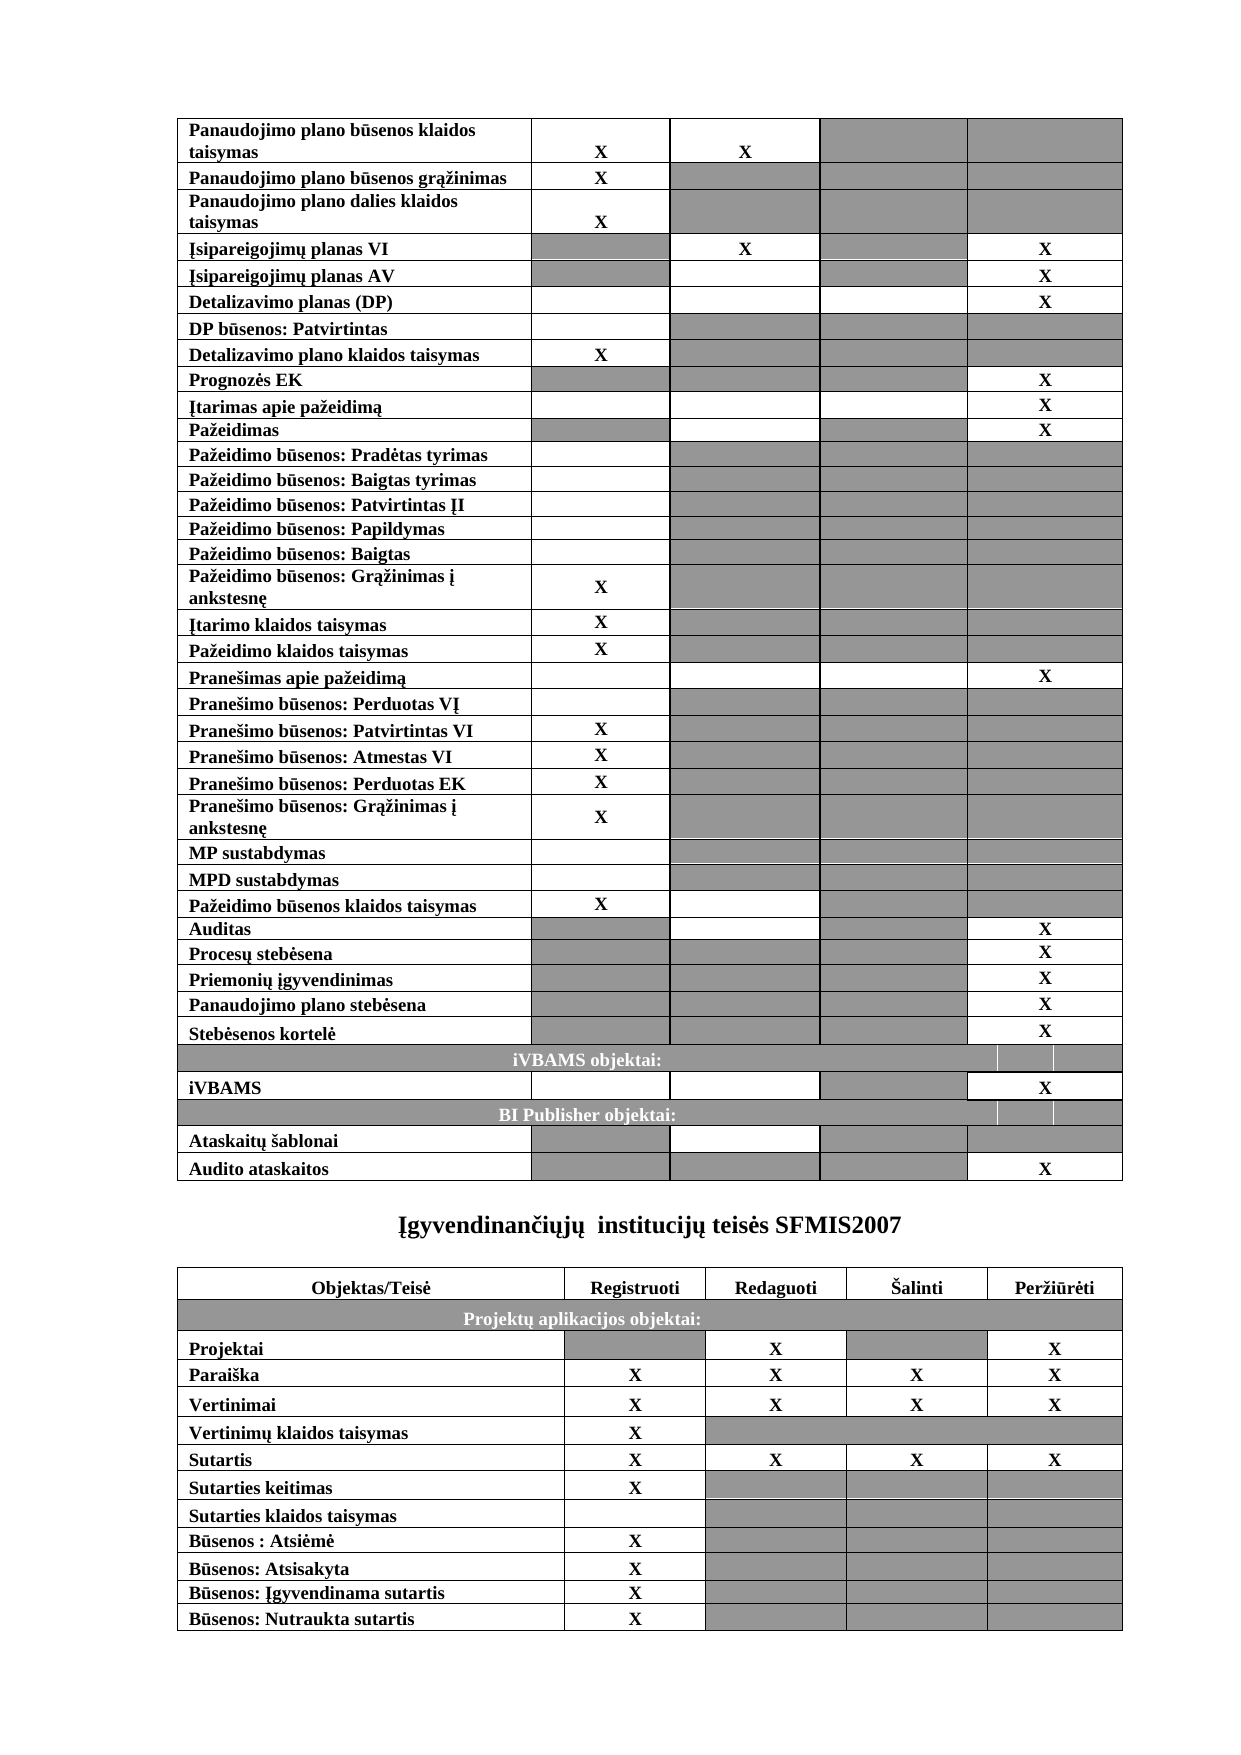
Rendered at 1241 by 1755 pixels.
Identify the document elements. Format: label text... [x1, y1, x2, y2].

table_cell [671, 891, 819, 917]
table_cell [821, 918, 967, 939]
table_cell [671, 1017, 819, 1044]
table_cell [821, 742, 967, 768]
table_cell [671, 367, 819, 391]
table_cell [968, 517, 1122, 539]
table_cell [671, 1126, 819, 1152]
table_cell [968, 314, 1122, 339]
table_cell X [532, 636, 669, 662]
table_cell [671, 565, 819, 608]
table_cell [565, 1500, 705, 1527]
table_cell [532, 419, 669, 441]
table_cell [846, 1417, 987, 1444]
table_cell Audito ataskaitos [178, 1153, 531, 1180]
table_cell [532, 367, 669, 391]
table_cell X [968, 992, 1122, 1016]
table_cell X [968, 261, 1122, 286]
table_cell [532, 965, 669, 991]
table_cell Būsenos: Įgyvendinama sutartis [178, 1581, 564, 1603]
table_cell Projektų aplikacijos objektai: [178, 1300, 987, 1330]
table_cell [821, 610, 967, 635]
table_cell [532, 517, 669, 539]
table_cell [671, 716, 819, 741]
table_cell X [847, 1387, 987, 1416]
table_header Redaguoti [706, 1268, 846, 1298]
table_cell [968, 769, 1122, 794]
table_cell X [968, 1073, 1122, 1099]
table_header Registruoti [565, 1268, 705, 1298]
table_cell [671, 840, 819, 863]
table_cell [532, 492, 669, 516]
table_cell [968, 742, 1122, 768]
table_cell DP būsenos: Patvirtintas [178, 314, 531, 339]
table_cell [1086, 1045, 1122, 1071]
table_cell Įtarimo klaidos taisymas [178, 610, 531, 635]
table_cell [671, 492, 819, 516]
table_cell Stebėsenos kortelė [178, 1017, 531, 1044]
table_cell X [532, 340, 669, 366]
table_cell Panaudojimo plano dalies klaidos taisymas [178, 190, 531, 233]
table_cell Įtarimas apie pažeidimą [178, 392, 531, 417]
table_cell Pažeidimas [178, 419, 531, 441]
table_cell [821, 689, 967, 715]
table_cell [821, 840, 967, 863]
table_cell [532, 840, 669, 863]
table_cell X [671, 119, 819, 162]
table_cell Įsipareigojimų planas VI [178, 234, 531, 259]
table_cell [821, 716, 967, 741]
table_cell [968, 1126, 1122, 1152]
table_cell [671, 769, 819, 794]
table_cell [968, 190, 1122, 233]
table_cell [532, 467, 669, 491]
table_cell [968, 865, 1122, 890]
table_cell [532, 918, 669, 939]
table_cell [671, 1072, 819, 1099]
table_cell [1054, 1045, 1086, 1071]
table_cell [671, 795, 819, 838]
table_cell [671, 190, 819, 233]
table_cell [532, 1017, 669, 1044]
table_cell X [988, 1387, 1122, 1416]
table_cell [532, 442, 669, 466]
table_cell Pažeidimo būsenos: Baigtas tyrimas [178, 467, 531, 491]
table_cell Būsenos : Atsiėmė [178, 1528, 564, 1552]
table_cell X [532, 565, 669, 608]
table_cell [1054, 1101, 1086, 1125]
table_cell Pranešimo būsenos: Patvirtintas VI [178, 716, 531, 741]
table_cell [968, 442, 1122, 466]
table_cell [821, 992, 967, 1016]
table_cell Detalizavimo plano klaidos taisymas [178, 340, 531, 366]
table_cell [821, 314, 967, 339]
table_cell [821, 442, 967, 466]
table_cell [821, 261, 967, 286]
table_cell [671, 1153, 819, 1180]
table_cell X [532, 119, 669, 162]
table_cell [821, 865, 967, 890]
table_cell X [968, 965, 1122, 991]
table_cell [821, 392, 967, 417]
table_cell [671, 689, 819, 715]
table_cell [847, 1581, 987, 1603]
table_cell X [968, 1153, 1122, 1180]
table_cell [847, 1331, 987, 1359]
table_cell [706, 1528, 846, 1552]
table_cell Įsipareigojimų planas AV [178, 261, 531, 286]
table_cell Panaudojimo plano būsenos grąžinimas [178, 163, 531, 189]
table_cell Pranešimo būsenos: Grąžinimas į ankstesnę [178, 795, 531, 838]
table_cell X [671, 234, 819, 259]
table_cell Pažeidimo būsenos: Pradėtas tyrimas [178, 442, 531, 466]
table_cell [821, 565, 967, 608]
table_cell [968, 716, 1122, 741]
table_cell [532, 314, 669, 339]
table_cell Būsenos: Atsisakyta [178, 1553, 564, 1580]
table_cell [968, 891, 1122, 917]
table_cell Pažeidimo būsenos: Grąžinimas į ankstesnę [178, 565, 531, 608]
table_cell [847, 1471, 987, 1498]
table_cell [671, 992, 819, 1016]
table_cell [968, 163, 1122, 189]
table_cell [671, 742, 819, 768]
table_cell [1086, 1101, 1122, 1125]
table_cell X [968, 287, 1122, 313]
table_cell [671, 636, 819, 662]
table_header Šalinti [847, 1268, 987, 1298]
table_cell X [968, 918, 1122, 939]
table_cell X [968, 663, 1122, 688]
table_cell X [847, 1360, 987, 1386]
table_cell [671, 965, 819, 991]
table_cell iVBAMS objektai: [178, 1045, 997, 1071]
table_cell X [988, 1360, 1122, 1386]
table_cell X [565, 1471, 705, 1498]
table_cell [821, 663, 967, 688]
table_cell [532, 1126, 669, 1152]
table_cell Priemonių įgyvendinimas [178, 965, 531, 991]
table_cell X [532, 742, 669, 768]
table_cell Sutarties klaidos taisymas [178, 1500, 564, 1527]
table_cell [988, 1553, 1122, 1580]
table_cell Pranešimas apie pažeidimą [178, 663, 531, 688]
table_cell Pranešimo būsenos: Atmestas VI [178, 742, 531, 768]
table_cell X [988, 1445, 1122, 1470]
table_cell [821, 119, 967, 162]
table_cell iVBAMS [178, 1072, 531, 1099]
table_cell [988, 1581, 1122, 1603]
table_cell X [565, 1417, 705, 1444]
table_cell Procesų stebėsena [178, 940, 531, 964]
table_cell Pažeidimo būsenos: Papildymas [178, 517, 531, 539]
table_cell X [532, 795, 669, 838]
table_cell [671, 340, 819, 366]
table_cell Pažeidimo klaidos taisymas [178, 636, 531, 662]
table_cell X [847, 1445, 987, 1470]
table_cell [821, 1072, 967, 1099]
table_cell [532, 940, 669, 964]
table_cell Būsenos: Nutraukta sutartis [178, 1604, 564, 1630]
table_cell [532, 1072, 669, 1099]
table_cell Prognozės EK [178, 367, 531, 391]
table_cell [532, 234, 669, 259]
table_cell [821, 492, 967, 516]
table_cell [988, 1471, 1122, 1498]
table_cell X [565, 1604, 705, 1630]
table_cell Paraiška [178, 1360, 564, 1386]
table_cell X [532, 610, 669, 635]
table_cell [532, 261, 669, 286]
table_cell [821, 1017, 967, 1044]
table_cell [821, 965, 967, 991]
table_cell Pranešimo būsenos: Perduotas EK [178, 769, 531, 794]
table_cell X [968, 419, 1122, 441]
table_cell [821, 940, 967, 964]
table_cell [1027, 1101, 1053, 1125]
table_cell [987, 1300, 1016, 1330]
table_cell [706, 1471, 846, 1498]
table_cell [998, 1101, 1027, 1125]
table_cell [671, 261, 819, 286]
table_cell X [565, 1581, 705, 1603]
table_cell [821, 891, 967, 917]
table_cell [565, 1331, 705, 1359]
table_cell [671, 287, 819, 313]
table_cell X [565, 1360, 705, 1386]
table_cell [847, 1553, 987, 1580]
table_cell [847, 1500, 987, 1527]
table_cell X [988, 1331, 1122, 1359]
table_cell [532, 663, 669, 688]
table_cell X [968, 234, 1122, 259]
table_cell X [532, 891, 669, 917]
table_cell [1092, 1300, 1122, 1330]
table_cell [821, 1153, 967, 1180]
table_cell [706, 1500, 846, 1527]
table_cell [532, 865, 669, 890]
table_cell [968, 340, 1122, 366]
table_cell Projektai [178, 1331, 564, 1359]
table_cell [968, 119, 1122, 162]
table_cell [968, 840, 1122, 863]
table_cell [821, 467, 967, 491]
table_cell X [532, 769, 669, 794]
table_cell [706, 1417, 846, 1444]
table_cell [821, 1126, 967, 1152]
table_cell [821, 367, 967, 391]
table_cell [968, 636, 1122, 662]
table_cell [706, 1553, 846, 1580]
table_cell X [532, 163, 669, 189]
table_cell [532, 392, 669, 417]
table_cell [671, 442, 819, 466]
table_cell [821, 287, 967, 313]
table_cell [821, 234, 967, 259]
table_cell [988, 1604, 1122, 1630]
table_cell [532, 540, 669, 564]
table_cell [821, 795, 967, 838]
text Įgyvendinančiųjų institucijų teisės SFMIS2007 [177, 1210, 1122, 1238]
table_cell Vertinimai [178, 1387, 564, 1416]
table_cell [671, 940, 819, 964]
table_cell [968, 795, 1122, 838]
table_cell [706, 1604, 846, 1630]
table_cell Pranešimo būsenos: Perduotas VĮ [178, 689, 531, 715]
table_cell [847, 1528, 987, 1552]
table_cell Pažeidimo būsenos: Patvirtintas ĮI [178, 492, 531, 516]
table_cell [532, 287, 669, 313]
table_cell Panaudojimo plano stebėsena [178, 992, 531, 1016]
table_cell Panaudojimo plano būsenos klaidos taisymas [178, 119, 531, 162]
table_cell [847, 1604, 987, 1630]
table_cell [821, 419, 967, 441]
table_cell [671, 392, 819, 417]
table_cell [1027, 1045, 1053, 1071]
table_cell [968, 689, 1122, 715]
table_cell [821, 163, 967, 189]
table_cell X [706, 1445, 846, 1470]
table_cell [671, 517, 819, 539]
table_cell X [968, 392, 1122, 417]
table_cell [671, 918, 819, 939]
table_cell [671, 865, 819, 890]
table_cell X [968, 940, 1122, 964]
table_cell X [565, 1528, 705, 1552]
table_cell Sutartis [178, 1445, 564, 1470]
table_cell X [565, 1553, 705, 1580]
table_cell [968, 467, 1122, 491]
table_cell [671, 419, 819, 441]
table_cell [821, 190, 967, 233]
table_cell X [968, 367, 1122, 391]
table_cell MPD sustabdymas [178, 865, 531, 890]
table_cell [988, 1528, 1122, 1552]
table_cell [968, 610, 1122, 635]
table_cell BI Publisher objektai: [178, 1100, 997, 1125]
table_cell X [532, 190, 669, 233]
table_cell [671, 663, 819, 688]
table_cell X [565, 1387, 705, 1416]
table_cell Detalizavimo planas (DP) [178, 287, 531, 313]
table_cell Vertinimų klaidos taisymas [178, 1417, 564, 1444]
table_cell [821, 340, 967, 366]
table_cell [532, 689, 669, 715]
table_cell [706, 1581, 846, 1603]
table_header Objektas/Teisė [178, 1268, 564, 1298]
table_cell MP sustabdymas [178, 840, 531, 863]
table_cell [821, 636, 967, 662]
table_cell [671, 314, 819, 339]
table_cell [1044, 1300, 1092, 1330]
table_cell X [968, 1017, 1122, 1044]
table_cell X [706, 1360, 846, 1386]
table_cell [821, 517, 967, 539]
table_cell [988, 1500, 1122, 1527]
table_cell [968, 565, 1122, 608]
table_cell [1016, 1300, 1044, 1330]
table_cell [671, 540, 819, 564]
table_cell Ataskaitų šablonai [178, 1126, 531, 1152]
table_cell [987, 1417, 1122, 1444]
table_cell [671, 467, 819, 491]
table_cell X [532, 716, 669, 741]
table_cell [532, 992, 669, 1016]
table_cell [671, 610, 819, 635]
table_cell X [706, 1387, 846, 1416]
table_cell [821, 769, 967, 794]
table_cell [821, 540, 967, 564]
table_cell [671, 163, 819, 189]
table_header Peržiūrėti [988, 1268, 1122, 1298]
table_cell Pažeidimo būsenos klaidos taisymas [178, 891, 531, 917]
table_cell Pažeidimo būsenos: Baigtas [178, 540, 531, 564]
table_cell [532, 1153, 669, 1180]
table_cell Sutarties keitimas [178, 1471, 564, 1498]
table_cell [968, 492, 1122, 516]
table_cell Auditas [178, 918, 531, 939]
table_cell [998, 1045, 1027, 1071]
table_cell [968, 540, 1122, 564]
table_cell X [565, 1445, 705, 1470]
table_cell X [706, 1331, 846, 1359]
